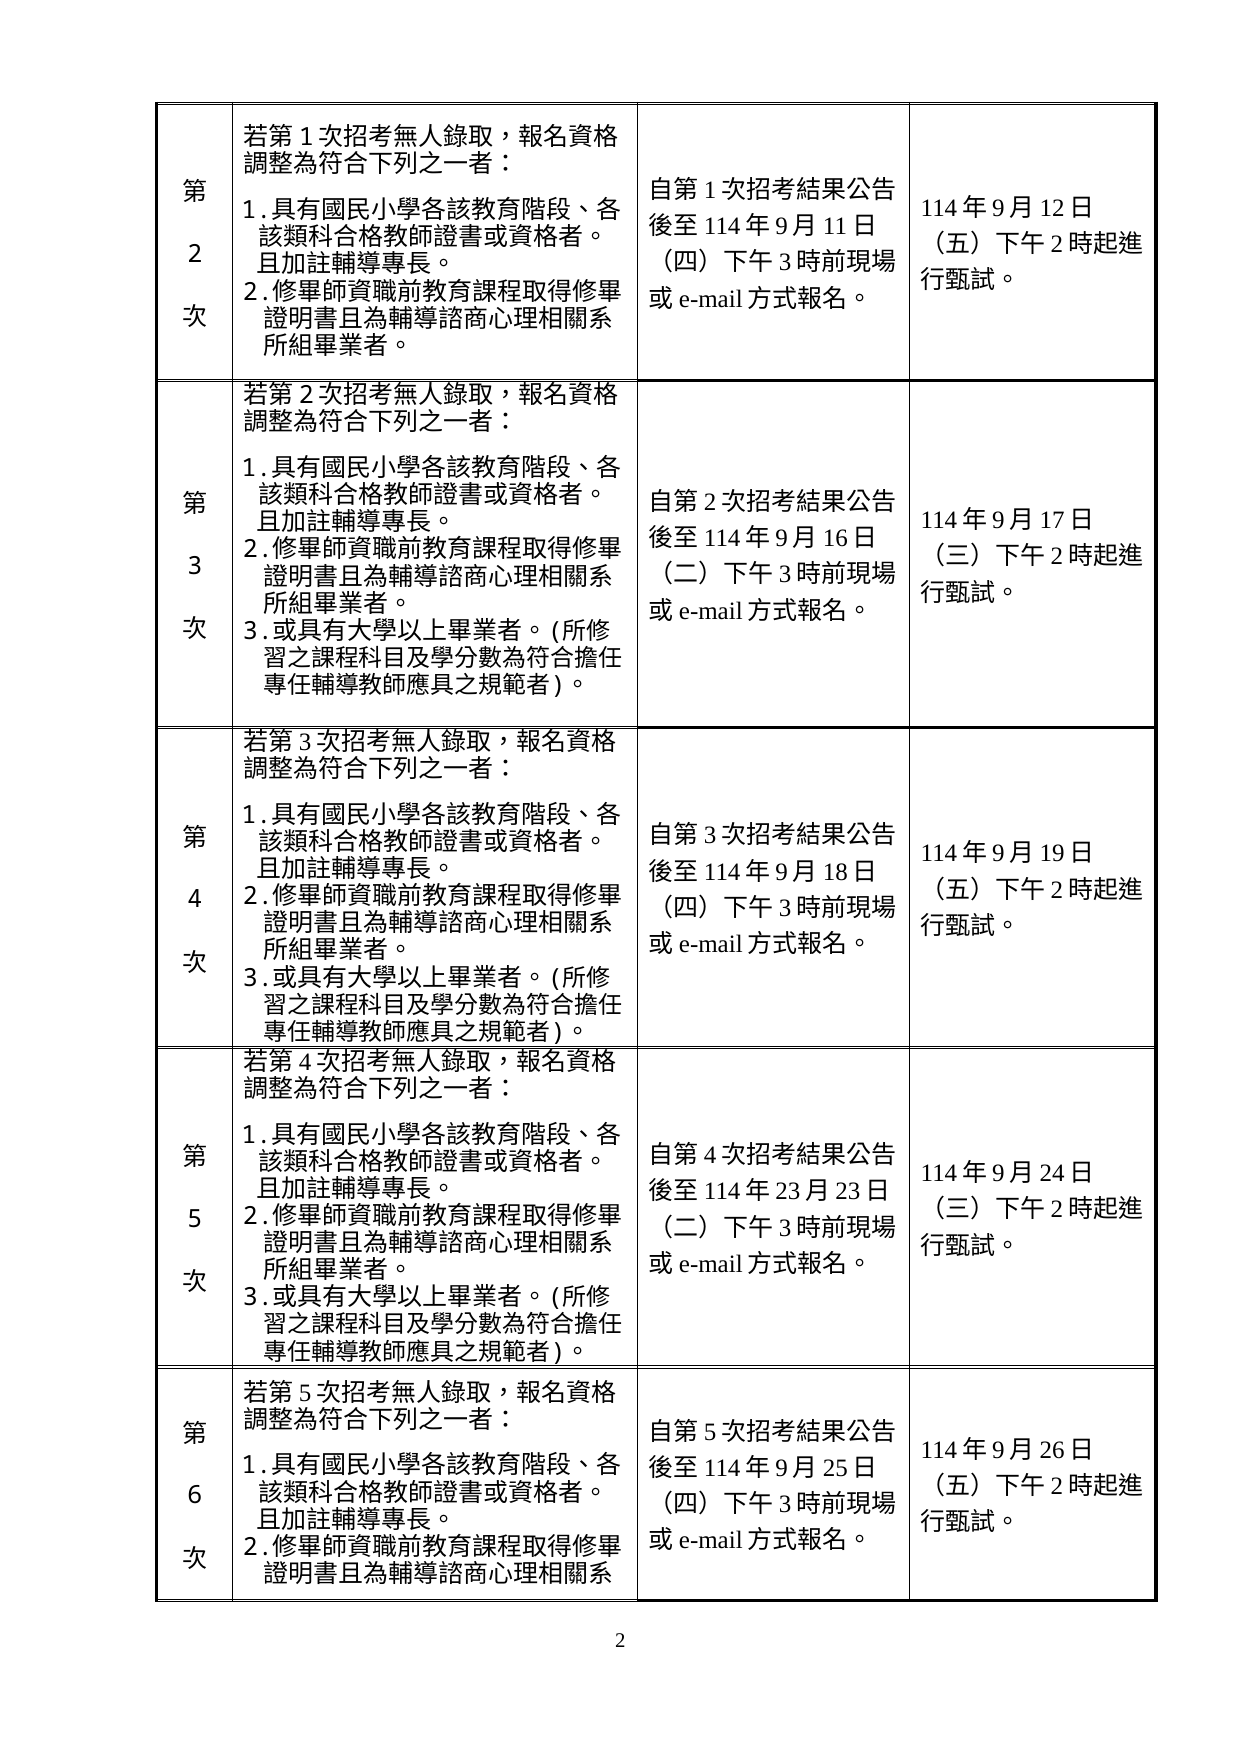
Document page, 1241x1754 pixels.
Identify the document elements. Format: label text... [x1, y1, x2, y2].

table_cell 自第1次招考結果公告後至114年9月11日（四）下午3時前現場或e-mail方式報名。 [638, 105, 909, 379]
table_cell 若第2次招考無人錄取，報名資格調整為符合下列之一者： 1.具有國民小學各該教育階段、各該類科合格教師證書或資格者。 且加註輔導專長。 2.修畢師資職前教育課程取得修畢證明書且為輔導諮商心理相關系所組畢業者。 3.或具有大學以上畢業者。(所修習之課程科目及學分數為符合擔任專任輔導教師應具之規範者)。 [233, 382, 637, 726]
table_cell 若第3次招考無人錄取，報名資格調整為符合下列之一者： 1.具有國民小學各該教育階段、各該類科合格教師證書或資格者。 且加註輔導專長。 2.修畢師資職前教育課程取得修畢證明書且為輔導諮商心理相關系所組畢業者。 3.或具有大學以上畢業者。(所修習之課程科目及學分數為符合擔任專任輔導教師應具之規範者)。 [233, 729, 637, 1046]
table_cell 114年9月17日（三）下午2時起進行甄試。 [910, 382, 1154, 726]
table_cell 第 3 次 [158, 382, 232, 726]
table_cell 若第5次招考無人錄取，報名資格調整為符合下列之一者： 1.具有國民小學各該教育階段、各該類科合格教師證書或資格者。 且加註輔導專長。 2.修畢師資職前教育課程取得修畢證明書且為輔導諮商心理相關系 [233, 1369, 637, 1598]
table_cell 自第2次招考結果公告後至114年9月16日（二）下午3時前現場或e-mail方式報名。 [638, 382, 909, 726]
table_cell 114年9月12日（五）下午2時起進行甄試。 [910, 105, 1154, 379]
table_cell 若第1次招考無人錄取，報名資格調整為符合下列之一者： 1.具有國民小學各該教育階段、各該類科合格教師證書或資格者。 且加註輔導專長。 2.修畢師資職前教育課程取得修畢證明書且為輔導諮商心理相關系所組畢業者。 [233, 105, 637, 379]
table_cell 第 4 次 [158, 729, 232, 1046]
table_cell 自第5次招考結果公告後至114年9月25日（四）下午3時前現場或e-mail方式報名。 [638, 1369, 909, 1598]
table_cell 第 5 次 [158, 1049, 232, 1365]
table_cell 第 6 次 [158, 1369, 232, 1598]
table_cell 若第4次招考無人錄取，報名資格調整為符合下列之一者： 1.具有國民小學各該教育階段、各該類科合格教師證書或資格者。 且加註輔導專長。 2.修畢師資職前教育課程取得修畢證明書且為輔導諮商心理相關系所組畢業者。 3.或具有大學以上畢業者。(所修習之課程科目及學分數為符合擔任專任輔導教師應具之規範者)。 [233, 1049, 637, 1365]
table_cell 第 2 次 [158, 105, 232, 379]
table_cell 自第4次招考結果公告後至114年23月23日（二）下午3時前現場或e-mail方式報名。 [638, 1049, 909, 1365]
table_cell 自第3次招考結果公告後至114年9月18日（四）下午3時前現場或e-mail方式報名。 [638, 729, 909, 1046]
table_cell 114年9月19日（五）下午2時起進行甄試。 [910, 729, 1154, 1046]
table_cell 114年9月26日（五）下午2時起進行甄試。 [910, 1369, 1154, 1598]
table_cell 114年9月24日（三）下午2時起進行甄試。 [910, 1049, 1154, 1365]
